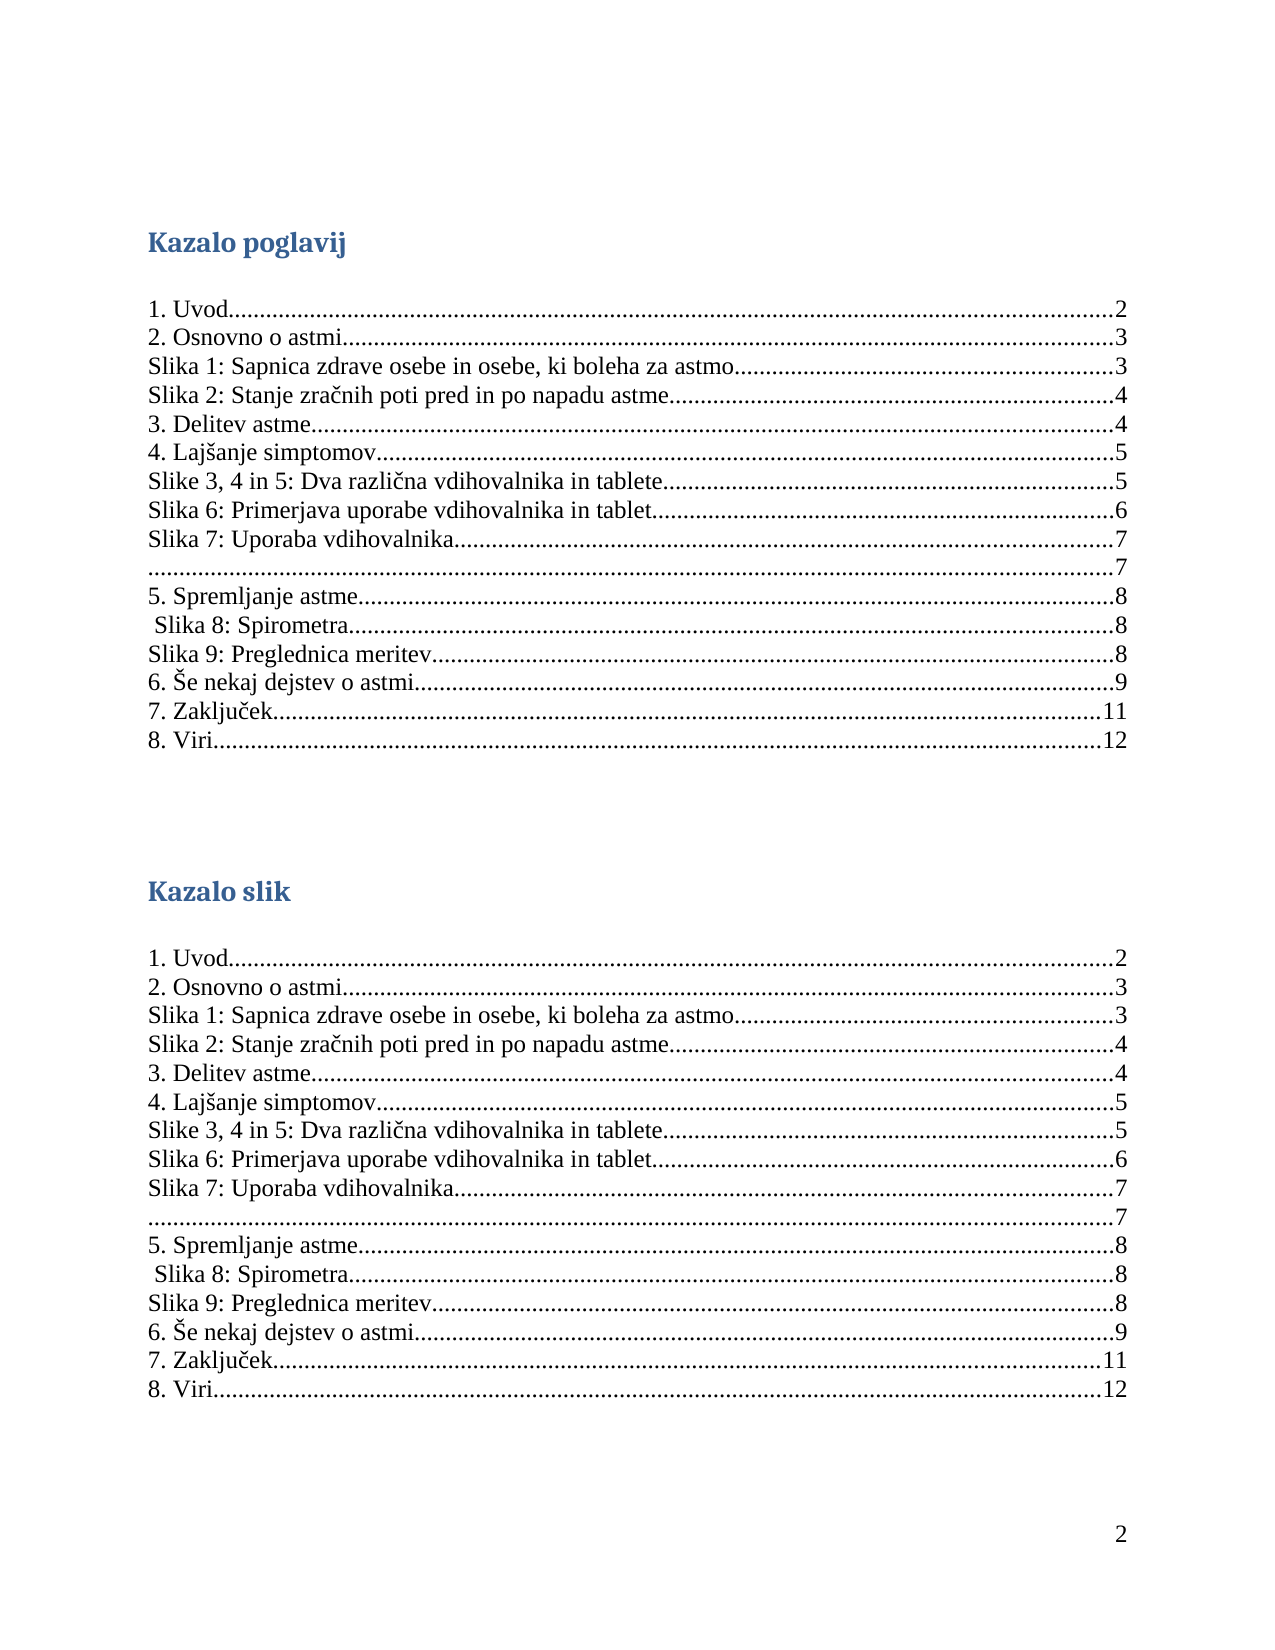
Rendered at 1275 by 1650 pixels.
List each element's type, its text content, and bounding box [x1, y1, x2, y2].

text 6. Še nekaj dejstev o astmi 9 [148, 1317, 1127, 1345]
text Slika 2: Stanje zračnih poti pred in po napadu astme 4 [148, 1029, 1127, 1058]
text 3. Delitev astme 4 [148, 1058, 1127, 1087]
text 4. Lajšanje simptomov 5 [148, 437, 1127, 466]
text 2. Osnovno o astmi 3 [148, 322, 1127, 351]
text Slike 3, 4 in 5: Dva različna vdihovalnika in tablete 5 [148, 466, 1127, 495]
text Slika 8: Spirometra 8 [148, 1259, 1127, 1288]
subtitle Kazalo slik [148, 876, 1127, 909]
text Slika 1: Sapnica zdrave osebe in osebe, ki boleha za astmo 3 [148, 1000, 1127, 1029]
text 7 [148, 1202, 1127, 1230]
text 8. Viri 12 [148, 1374, 1127, 1403]
text Slika 7: Uporaba vdihovalnika 7 [148, 1173, 1127, 1202]
picture [1107, 242, 1128, 281]
text 8. Viri 12 [148, 725, 1127, 754]
text Slika 8: Spirometra 8 [148, 610, 1127, 639]
text Slika 6: Primerjava uporabe vdihovalnika in tablet 6 [148, 1144, 1127, 1173]
text Slika 7: Uporaba vdihovalnika 7 [148, 524, 1127, 552]
text Slika 2: Stanje zračnih poti pred in po napadu astme 4 [148, 380, 1127, 409]
text 7. Zaključek 11 [148, 1345, 1127, 1374]
text 7 [148, 552, 1127, 581]
text 1. Uvod 2 [148, 294, 1127, 322]
text 7. Zaključek 11 [148, 696, 1127, 725]
text 1. Uvod 2 [148, 943, 1127, 972]
text Slika 9: Preglednica meritev 8 [148, 639, 1127, 667]
text 4. Lajšanje simptomov 5 [148, 1087, 1127, 1115]
text 5. Spremljanje astme 8 [148, 1230, 1127, 1259]
text Slike 3, 4 in 5: Dva različna vdihovalnika in tablete 5 [148, 1115, 1127, 1144]
text 3. Delitev astme 4 [148, 409, 1127, 437]
text 5. Spremljanje astme 8 [148, 581, 1127, 610]
text 6. Še nekaj dejstev o astmi 9 [148, 667, 1127, 696]
text 2. Osnovno o astmi 3 [148, 972, 1127, 1000]
text Slika 6: Primerjava uporabe vdihovalnika in tablet 6 [148, 495, 1127, 524]
text Slika 9: Preglednica meritev 8 [148, 1288, 1127, 1317]
text Slika 1: Sapnica zdrave osebe in osebe, ki boleha za astmo 3 [148, 351, 1127, 380]
subtitle Kazalo poglavij [148, 226, 1127, 260]
